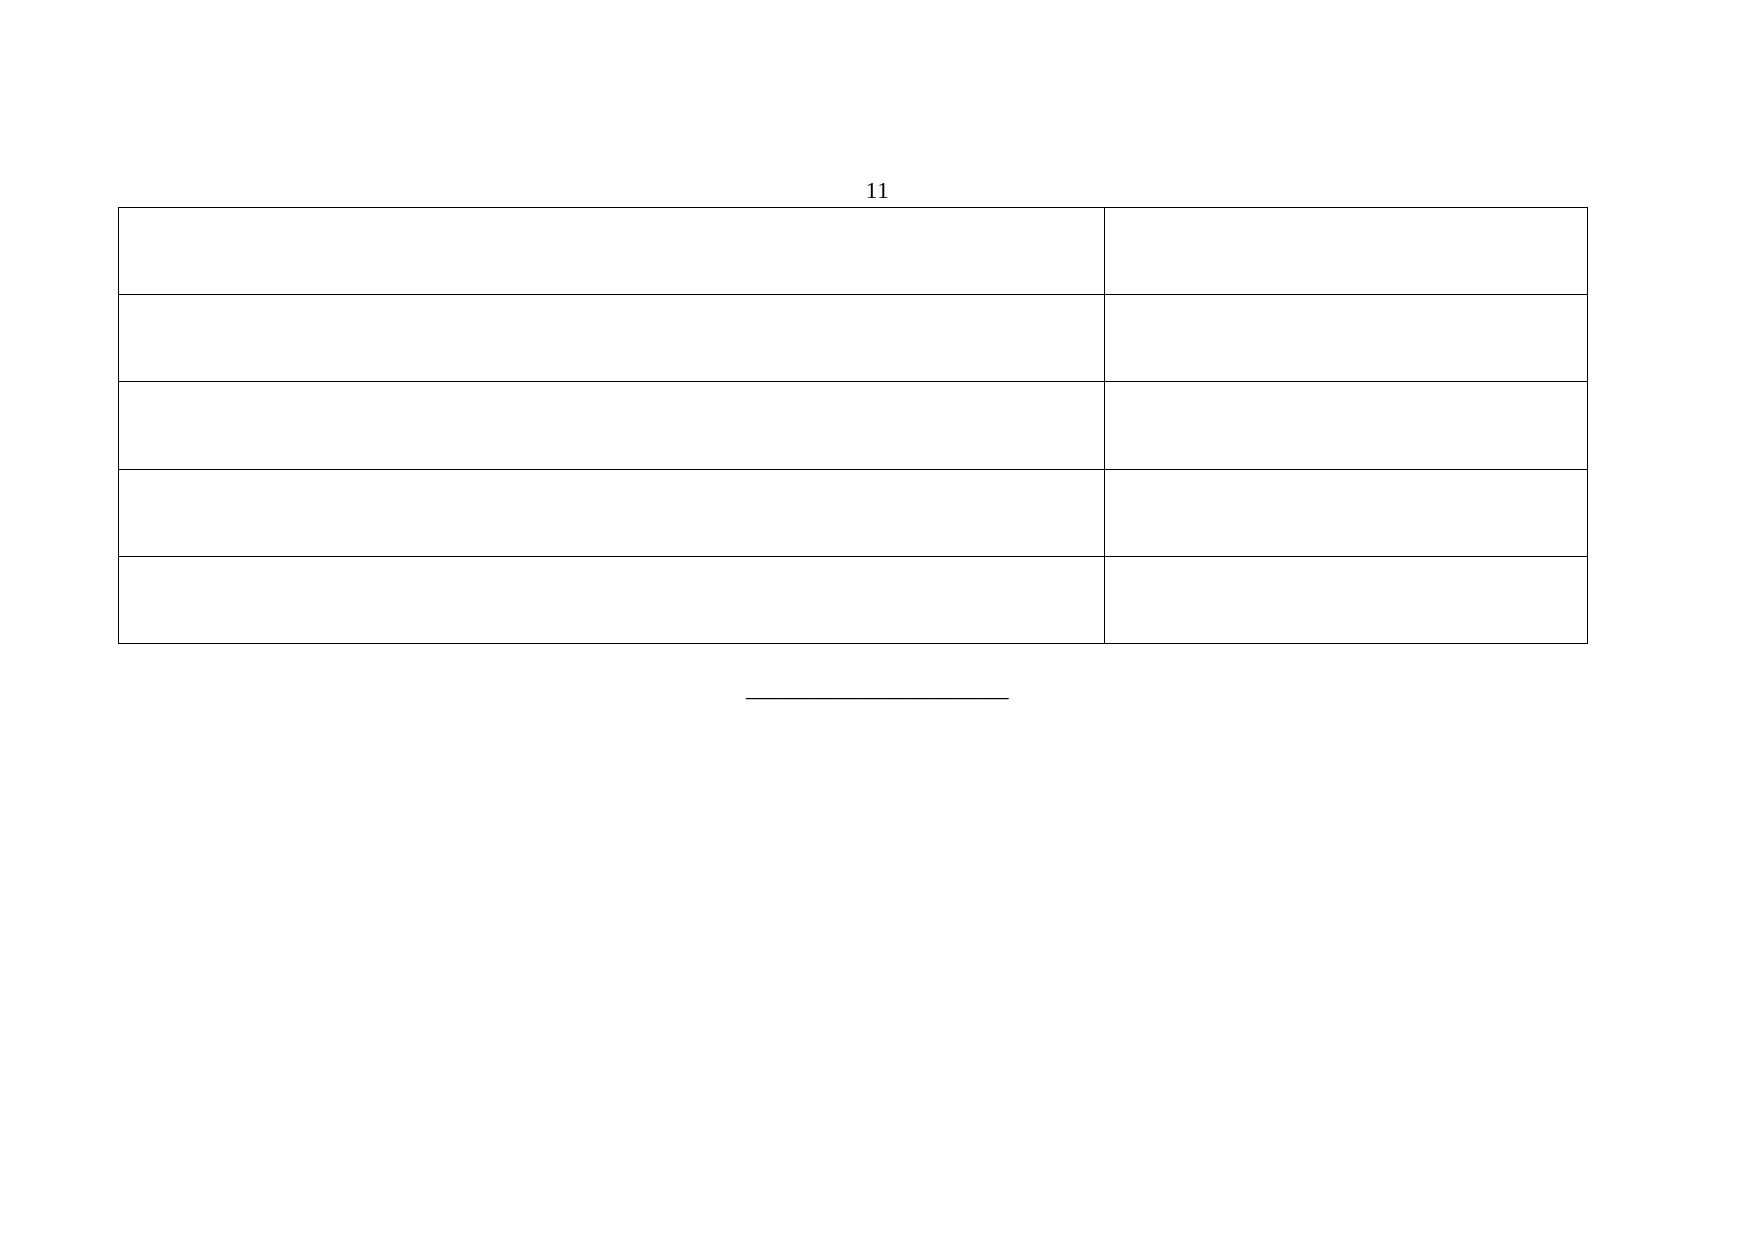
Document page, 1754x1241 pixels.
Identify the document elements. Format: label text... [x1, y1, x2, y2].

table_cell [1105, 382, 1587, 468]
table_cell [119, 382, 1104, 468]
table_cell [1105, 557, 1587, 643]
table_cell [119, 295, 1104, 381]
table_cell [119, 557, 1104, 643]
table_cell [119, 208, 1104, 294]
table_cell [1105, 470, 1587, 556]
table_cell [1105, 208, 1587, 294]
table_cell [1105, 295, 1587, 381]
text _____________________ [118, 673, 1636, 702]
table_cell [119, 470, 1104, 556]
